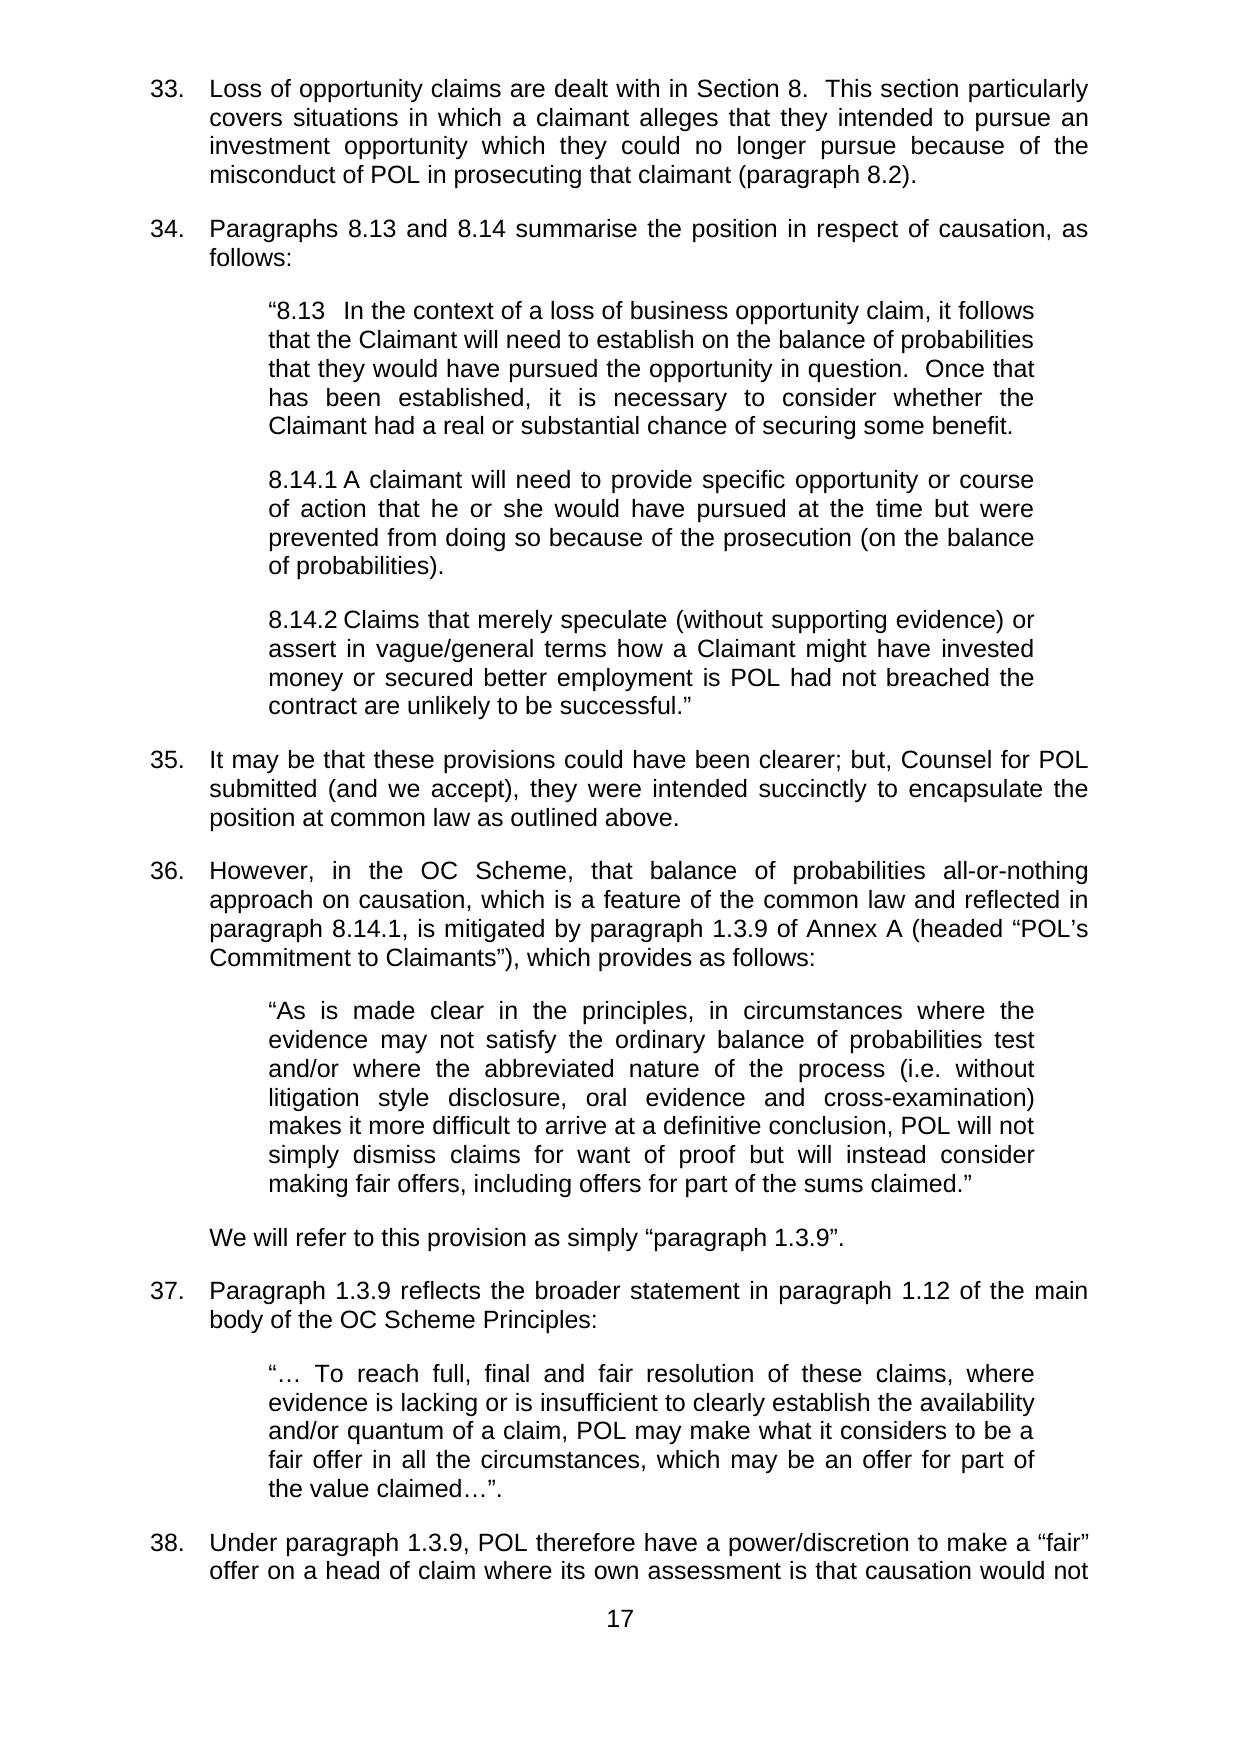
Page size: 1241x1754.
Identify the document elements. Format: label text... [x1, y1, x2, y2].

list However, in the OC Scheme, that balance of probabilities all-or-nothing approach on causation, which is a feature of the common law and reflected in paragraph 8.14.1, is mitigated by paragraph 1.3.9 of Annex A (headed “POL’s Commitment to Claimants”), which provides as follows: [150, 856, 1090, 971]
list It may be that these provisions could have been clearer; but, Counsel for POL submitted (and we accept), they were intended succinctly to encapsulate the position at common law as outlined above. [150, 745, 1090, 831]
list Paragraphs 8.13 and 8.14 summarise the position in respect of causation, as follows: [150, 214, 1090, 271]
list Under paragraph 1.3.9, POL therefore have a power/discretion to make a “fair” offer on a head of claim where its own assessment is that causation would not [150, 1527, 1090, 1585]
text “8.13 In the context of a loss of business opportunity claim, it follows that the Claimant will need to establish on the balance of probabilities that they would have pursued the opportunity in question. Once that has been established, it is necessary to consider whether the Claimant had a real or substantial chance of securing some benefit. [268, 296, 1036, 440]
text 8.14.2 Claims that merely speculate (without supporting evidence) or assert in vague/general terms how a Claimant might have invested money or secured better employment is POL had not breached the contract are unlikely to be successful.” [268, 605, 1036, 720]
list Loss of opportunity claims are dealt with in Section 8. This section particularly covers situations in which a claimant alleges that they intended to pursue an investment opportunity which they could no longer pursue because of the misconduct of POL in prosecuting that claimant (paragraph 8.2). [150, 74, 1090, 189]
list Paragraph 1.3.9 reflects the broader statement in paragraph 1.12 of the main body of the OC Scheme Principles: [150, 1276, 1090, 1334]
text “As is made clear in the principles, in circumstances where the evidence may not satisfy the ordinary balance of probabilities test and/or where the abbreviated nature of the process (i.e. without litigation style disclosure, oral evidence and cross-examination) makes it more difficult to arrive at a definitive conclusion, POL will not simply dismiss claims for want of proof but will instead consider making fair offers, including offers for part of the sums claimed.” [268, 996, 1036, 1197]
text 8.14.1 A claimant will need to provide specific opportunity or course of action that he or she would have pursued at the time but were prevented from doing so because of the prosecution (on the balance of probabilities). [268, 465, 1036, 580]
text We will refer to this provision as simply “paragraph 1.3.9”. [209, 1222, 1090, 1251]
text “… To reach full, final and fair resolution of these claims, where evidence is lacking or is insufficient to clearly establish the availability and/or quantum of a claim, POL may make what it considers to be a fair offer in all the circumstances, which may be an offer for part of the value claimed…”. [268, 1359, 1036, 1502]
